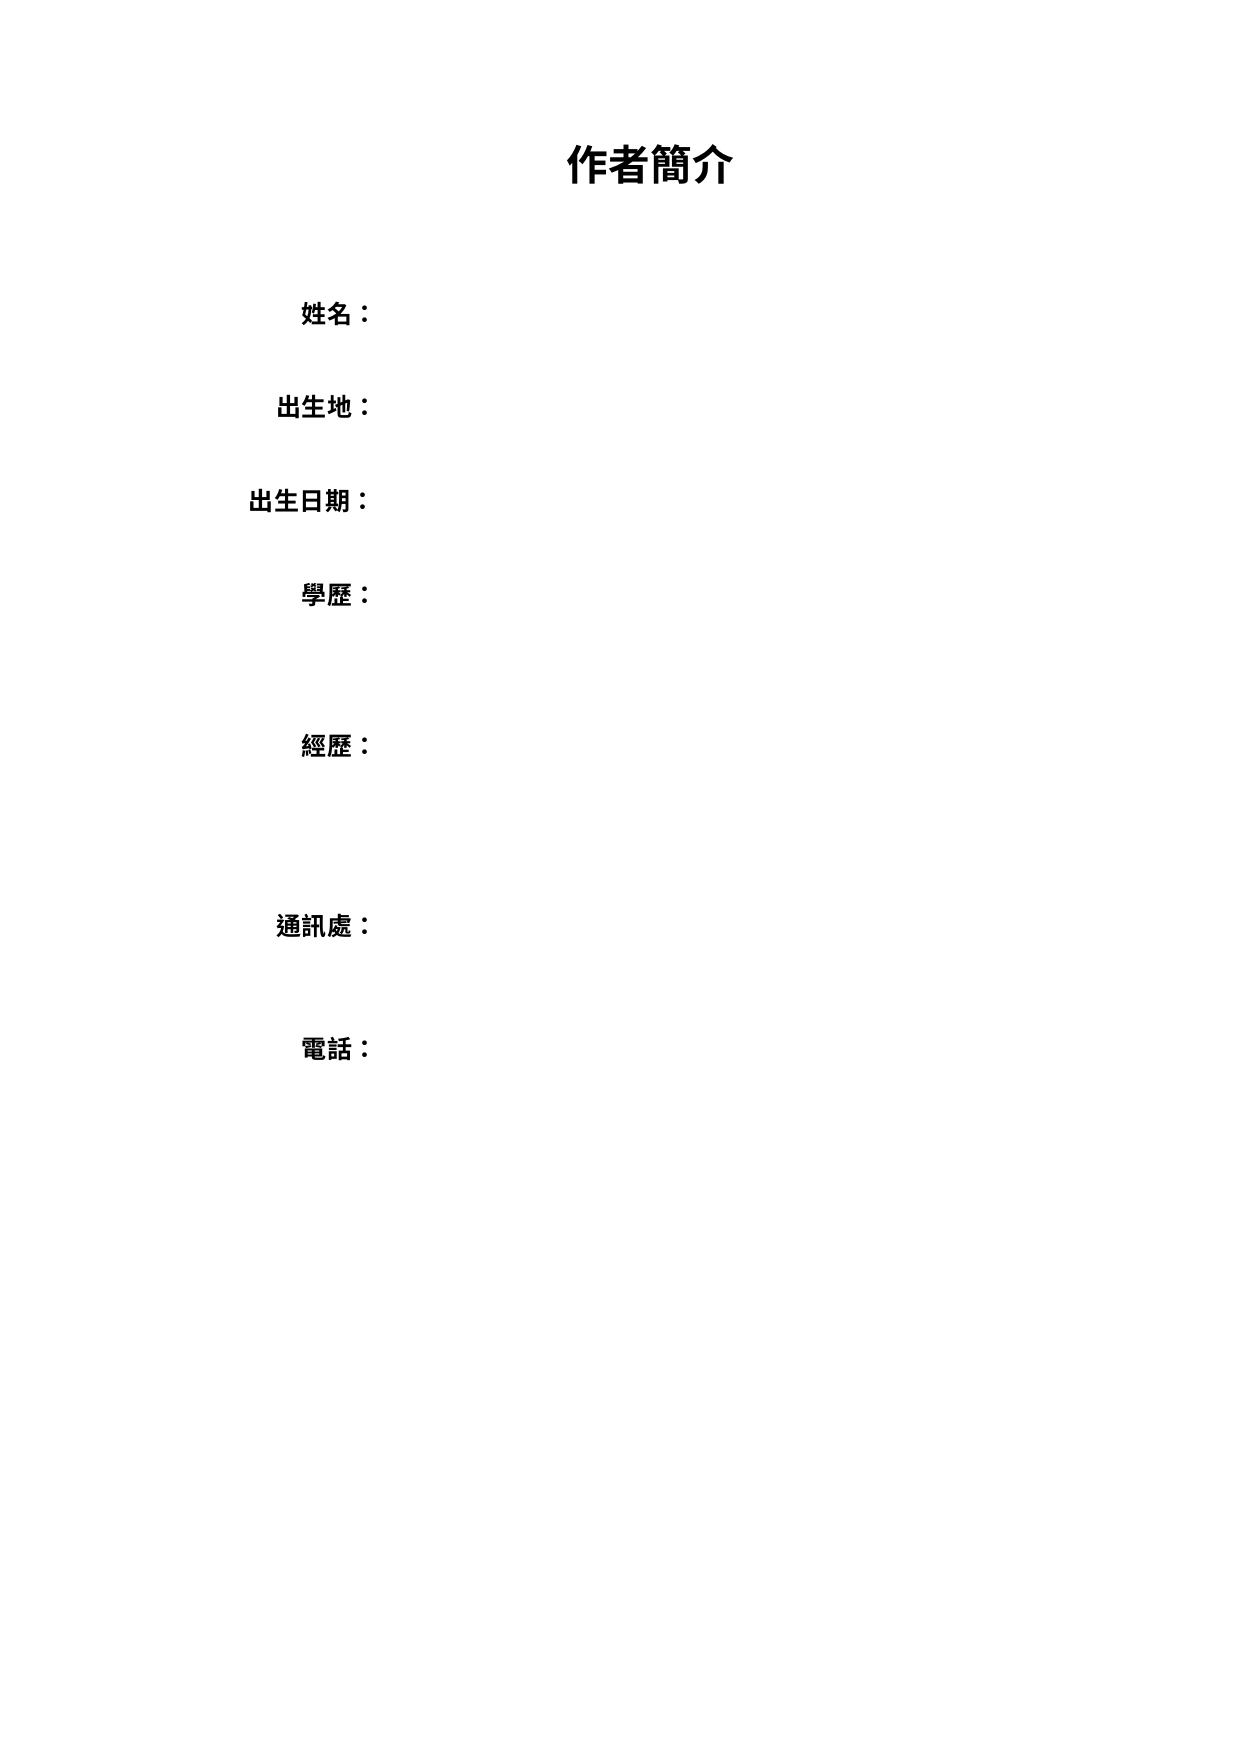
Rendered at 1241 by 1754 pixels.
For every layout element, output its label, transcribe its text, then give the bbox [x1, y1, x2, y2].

text 通訊處： [207, 907, 377, 943]
text 出生地： [207, 388, 377, 424]
text 電話： [207, 1029, 377, 1065]
text 作者簡介 [207, 132, 1092, 192]
text 出生日期： [207, 482, 396, 518]
text 經歷： [207, 727, 377, 763]
text 姓名： [207, 294, 377, 330]
text 學歷： [207, 575, 377, 612]
